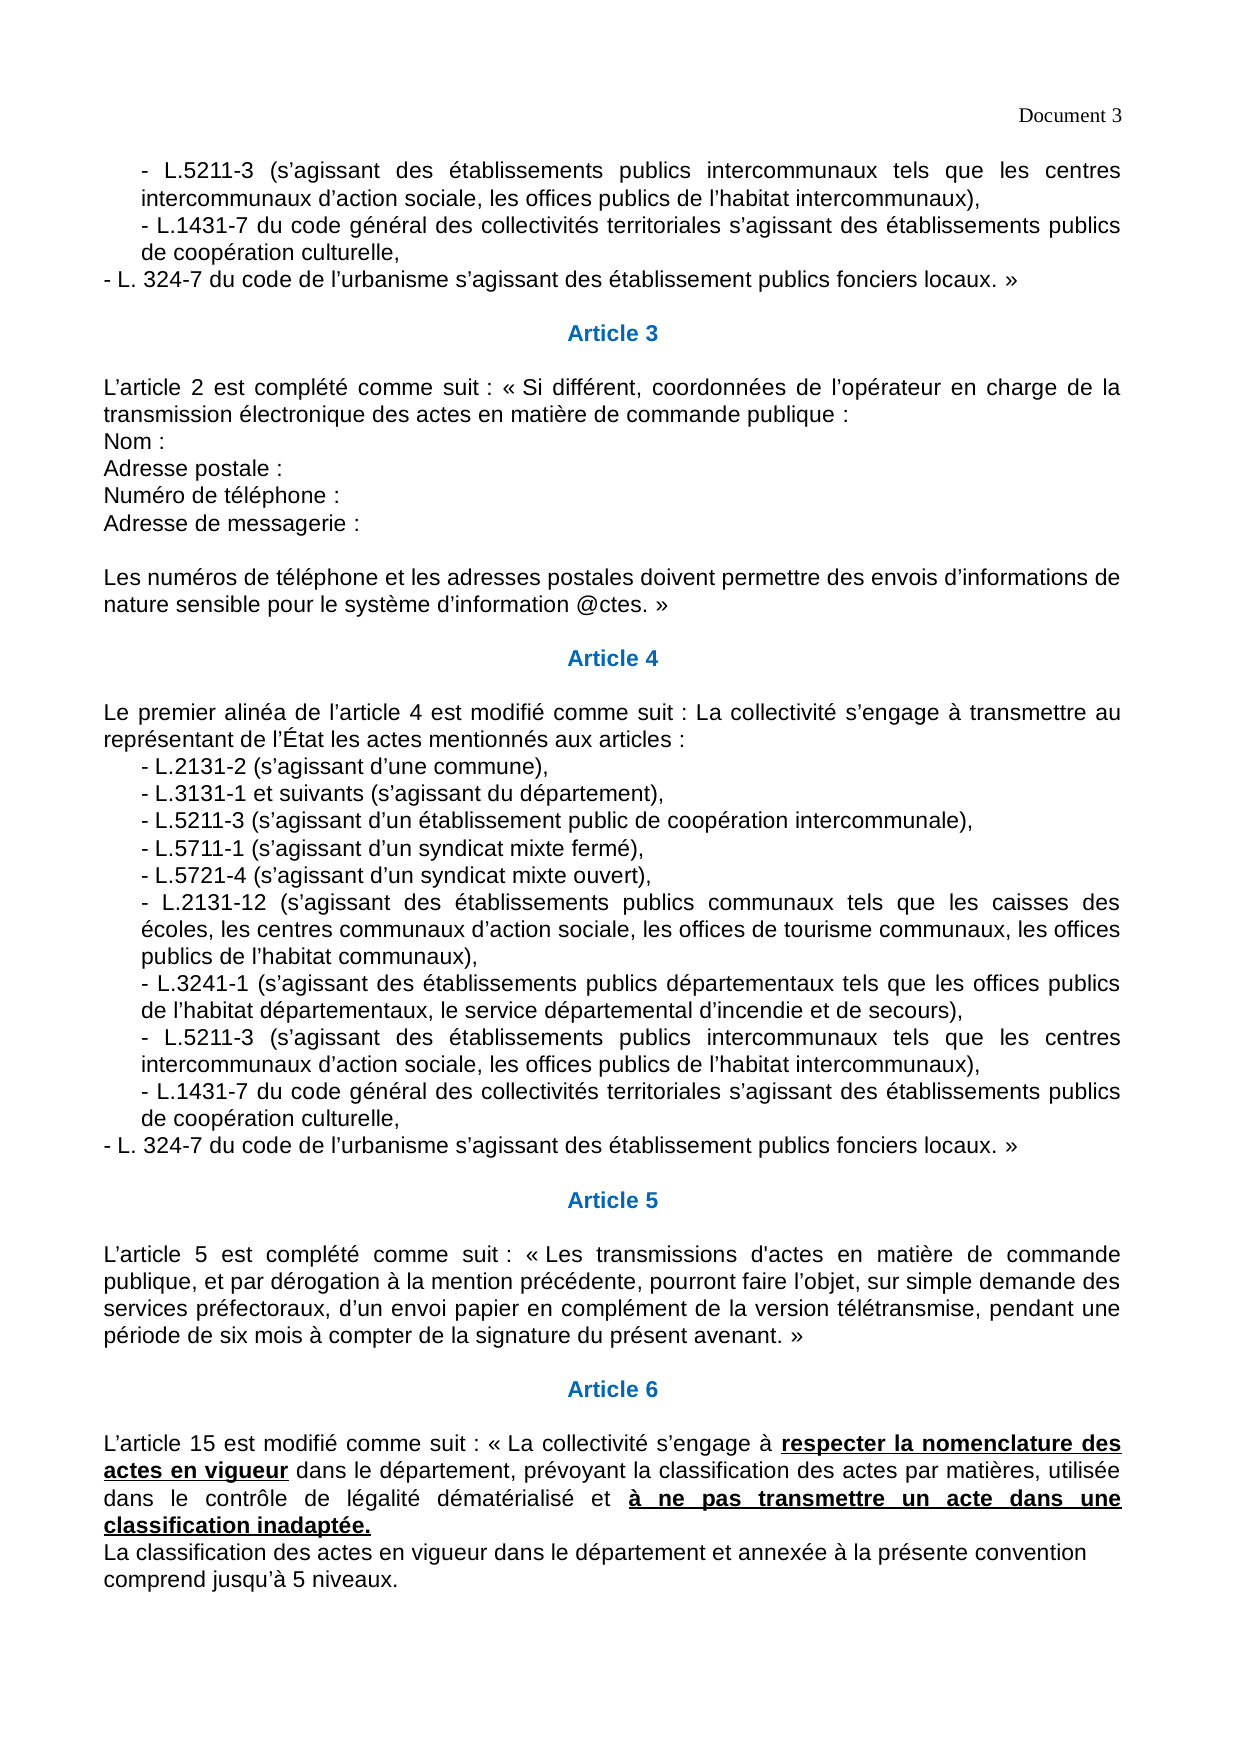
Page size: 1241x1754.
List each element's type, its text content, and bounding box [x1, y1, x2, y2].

list - L.5211-3 (s’agissant des établissements publics intercommunaux tels que les centres intercommunaux d’action sociale, les offices publics de l’habitat intercommunaux), [103, 157, 1122, 211]
list - L.1431-7 du code général des collectivités territoriales s’agissant des établissements publics de coopération culturelle, [103, 1078, 1122, 1132]
text Article 5 [103, 1186, 1122, 1213]
text Numéro de téléphone : [103, 482, 1122, 509]
list - L.3131-1 et suivants (s’agissant du département), [103, 780, 1122, 807]
list - L.5211-3 (s’agissant d’un établissement public de coopération intercommunale), [103, 807, 1122, 834]
list - L.2131-12 (s’agissant des établissements publics communaux tels que les caisses des écoles, les centres communaux d’action sociale, les offices de tourisme communaux, les offices publics de l’habitat communaux), [103, 888, 1122, 969]
text L’article 15 est modifié comme suit : « La collectivité s’engage à respecter la nomenclature des actes en vigueur dans le département, prévoyant la classification des actes par matières, utilisée dans le contrôle de légalité dématérialisé et à ne pas transmettre un acte dans une classification inadaptée. [103, 1430, 1122, 1538]
list - L.1431-7 du code général des collectivités territoriales s’agissant des établissements publics de coopération culturelle, [103, 211, 1122, 265]
text L’article 5 est complété comme suit : « Les transmissions d'actes en matière de commande publique, et par dérogation à la mention précédente, pourront faire l’objet, sur simple demande des services préfectoraux, d’un envoi papier en complément de la version télétransmise, pendant une période de six mois à compter de la signature du présent avenant. » [103, 1240, 1122, 1348]
text Nom : [103, 428, 1122, 455]
text Le premier alinéa de l’article 4 est modifié comme suit : La collectivité s’engage à transmettre au représentant de l’État les actes mentionnés aux articles : [103, 698, 1122, 753]
text Adresse de messagerie : [103, 509, 1122, 536]
text - L. 324-7 du code de l’urbanisme s’agissant des établissement publics fonciers locaux. » [103, 265, 1122, 292]
text Article 6 [103, 1376, 1122, 1403]
list - L.2131-2 (s’agissant d’une commune), [103, 753, 1122, 780]
text La classification des actes en vigueur dans le département et annexée à la présente convention comprend jusqu’à 5 niveaux. [103, 1538, 1122, 1592]
list - L.5211-3 (s’agissant des établissements publics intercommunaux tels que les centres intercommunaux d’action sociale, les offices publics de l’habitat intercommunaux), [103, 1023, 1122, 1078]
list - L.5711-1 (s’agissant d’un syndicat mixte fermé), [103, 834, 1122, 861]
text Adresse postale : [103, 455, 1122, 482]
list - L.3241-1 (s’agissant des établissements publics départementaux tels que les offices publics de l’habitat départementaux, le service départemental d’incendie et de secours), [103, 969, 1122, 1023]
text Article 3 [103, 319, 1122, 346]
text Les numéros de téléphone et les adresses postales doivent permettre des envois d’informations de nature sensible pour le système d’information @ctes. » [103, 563, 1122, 617]
text - L. 324-7 du code de l’urbanisme s’agissant des établissement publics fonciers locaux. » [103, 1132, 1122, 1159]
list - L.5721-4 (s’agissant d’un syndicat mixte ouvert), [103, 861, 1122, 888]
text L’article 2 est complété comme suit : « Si différent, coordonnées de l’opérateur en charge de la transmission électronique des actes en matière de commande publique : [103, 373, 1122, 428]
text Article 4 [103, 644, 1122, 671]
